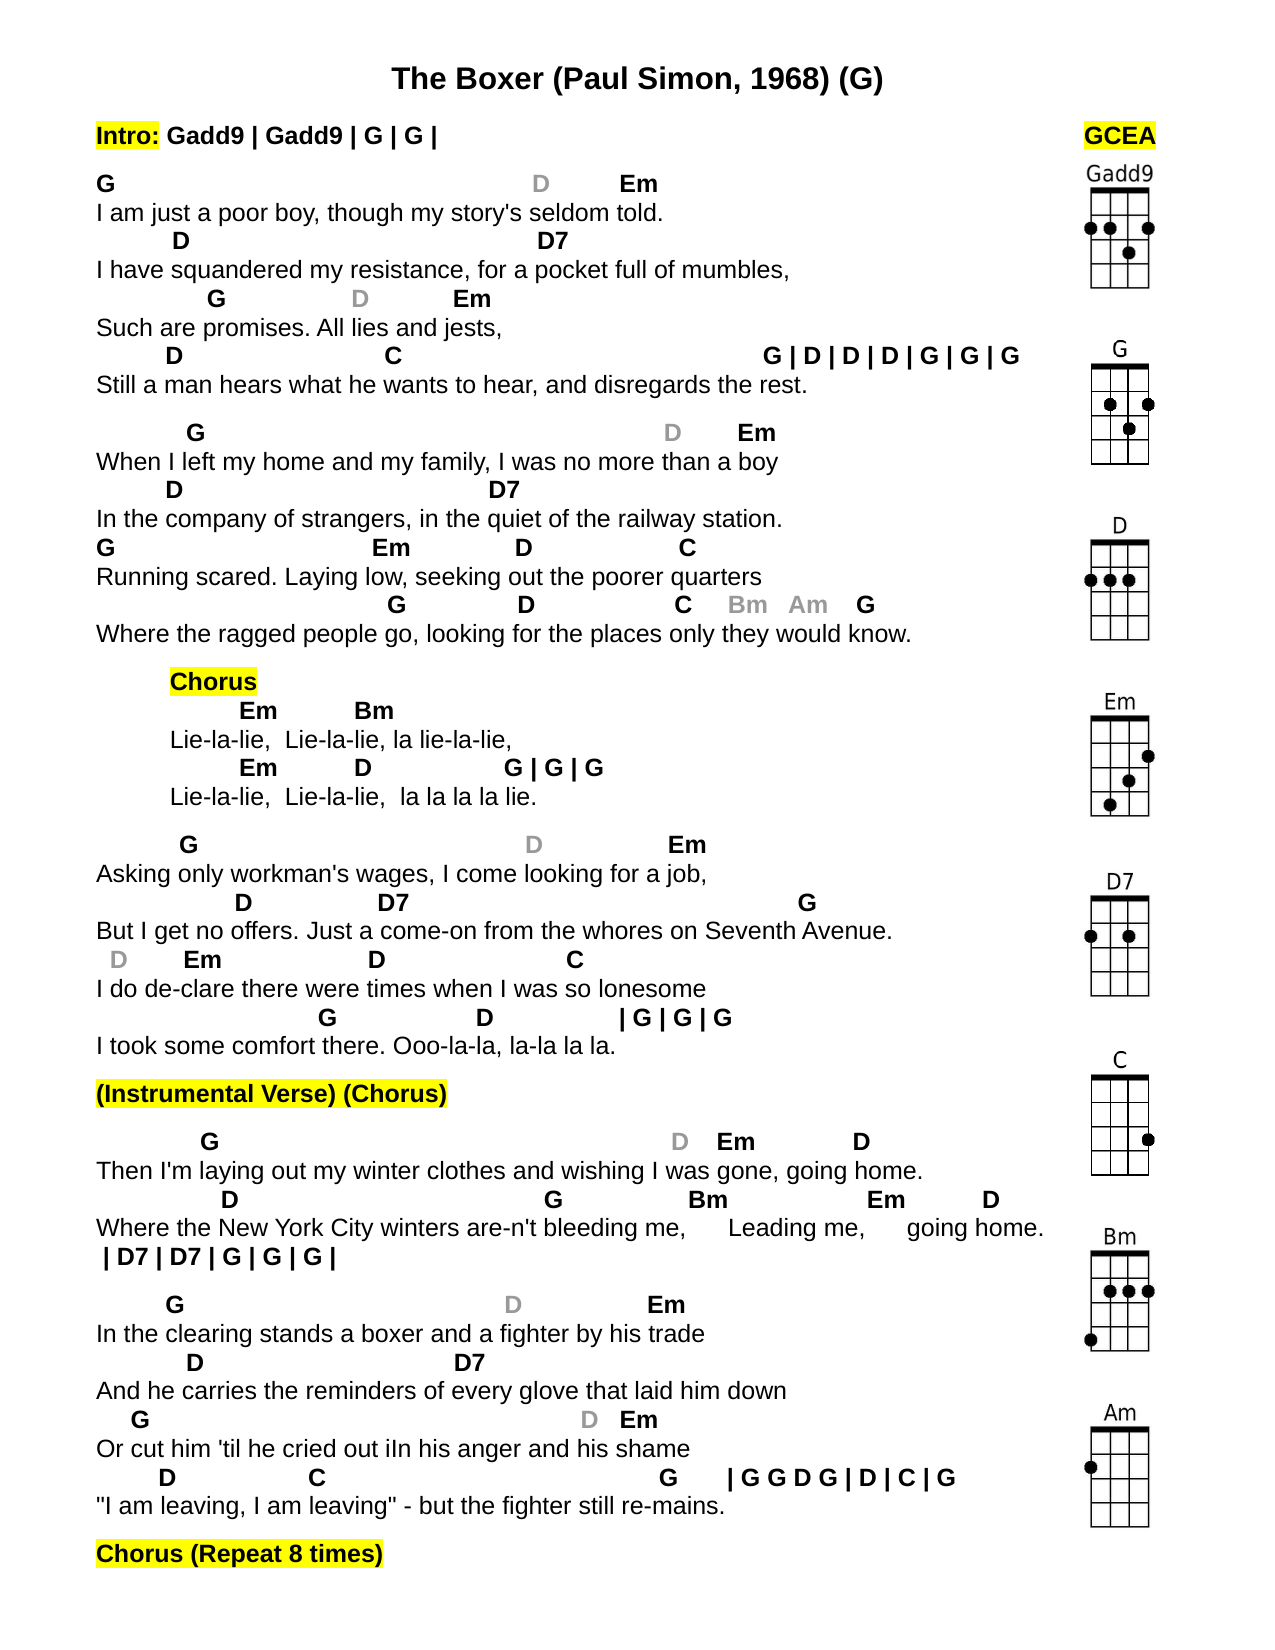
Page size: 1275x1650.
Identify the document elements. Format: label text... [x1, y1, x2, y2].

picture [1063, 1399, 1177, 1550]
table_cell [1055, 507, 1185, 683]
table_cell [1055, 1039, 1185, 1218]
table_header Intro: Gadd9 | Gadd9 | G | G | G D Em I am just a poor boy, though my story's seldom told. D D7 I have squandered my resistance, for a pocket full of mumbles, G D Em Such are promises. All lies and jests, D C G | D | D | D | G | G | G Still a man hears what he wants to hear, and disregards the rest. G D Em When I left my home and my family, I was no more than a boy D D7 In the company of strangers, in the quiet of the railway station. G Em D C Running scared. Laying low, seeking out the poorer quarters G D C Bm Am G Where the ragged people go, looking for the places only they would know. Chorus Em Bm Lie-la-lie, Lie-la-lie, la lie-la-lie, Em D G | G | G Lie-la-lie, Lie-la-lie, la la la la lie. G D Em Asking only workman's wages, I come looking for a job, D D7 G But I get no offers. Just a come-on from the whores on Seventh Avenue. D Em D C I do de-clare there were times when I was so lonesome G D | G | G | G I took some comfort there. Ooo-la-la, la-la la la. (Instrumental Verse) (Chorus) G D Em D Then I'm laying out my winter clothes and wishing I was gone, going home. D G Bm Em D Where the New York City winters are-n't bleeding me, Leading me, going home. | D7 | D7 | G | G | G | G D Em In the clearing stands a boxer and a fighter by his trade D D7 And he carries the reminders of every glove that laid him down G D Em Or cut him 'til he cried out iIn his anger and his shame D C G | G G D G | D | C | G "I am leaving, I am leaving" - but the fighter still re-mains. Chorus (Repeat 8 times) [90, 115, 1055, 1584]
picture [1063, 688, 1177, 839]
table_cell [1055, 1394, 1185, 1584]
text The Boxer (Paul Simon, 1968) (G) [90, 60, 1185, 96]
picture [1063, 869, 1177, 1019]
table_cell [1055, 859, 1185, 1039]
table_cell [1055, 155, 1185, 331]
table_cell [1055, 1218, 1185, 1394]
picture [1063, 1223, 1177, 1374]
picture [1063, 512, 1177, 663]
table_cell [1055, 331, 1185, 507]
table_cell [1055, 683, 1185, 859]
picture [1063, 336, 1177, 487]
table_header GCEA [1055, 115, 1185, 155]
picture [1063, 1048, 1177, 1198]
picture [1063, 161, 1177, 311]
